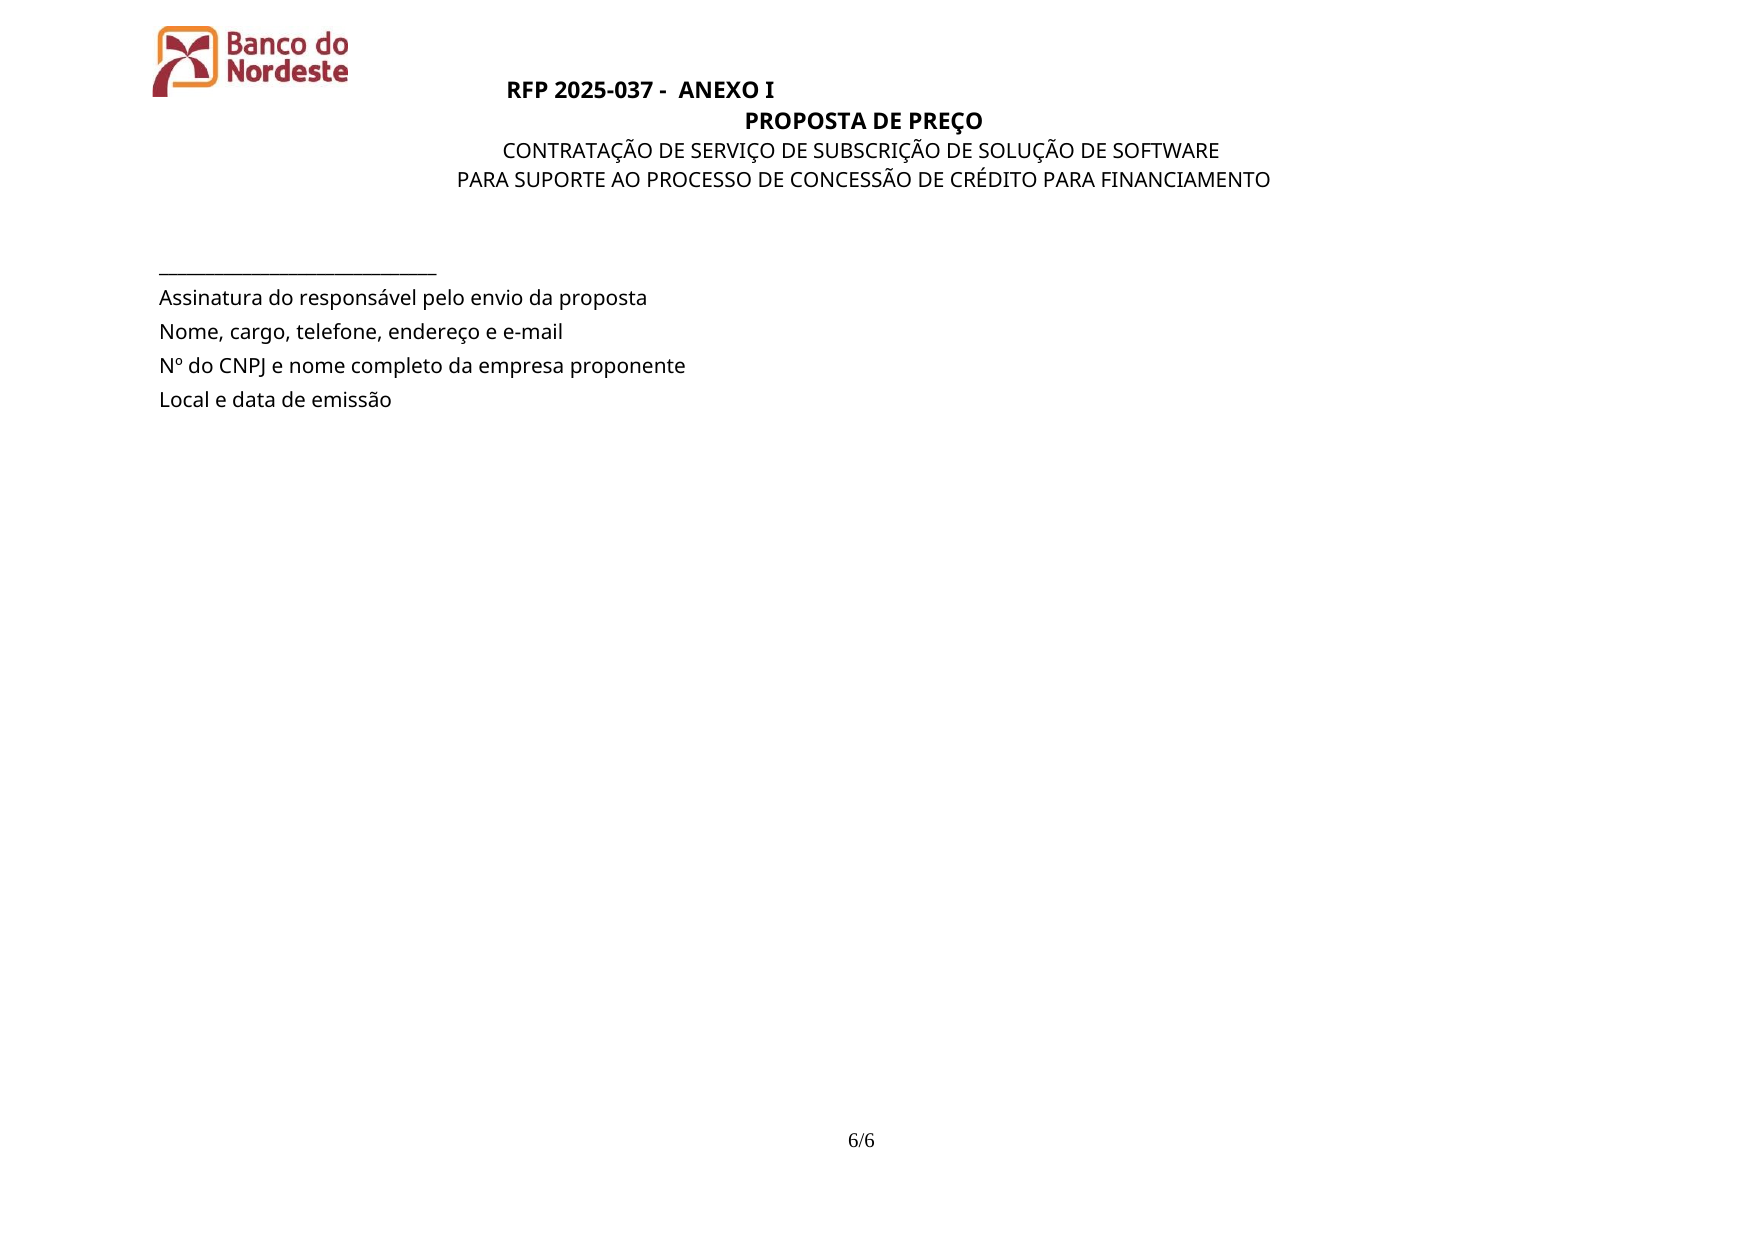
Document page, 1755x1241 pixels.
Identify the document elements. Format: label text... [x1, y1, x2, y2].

table_header ______________________________ [148, 227, 1649, 283]
table_cell Assinatura do responsável pelo envio da proposta Nome, cargo, telefone, endereço e e-mail Nº do CNPJ e nome completo da empresa proponente Local e data de emissão [148, 283, 1649, 418]
